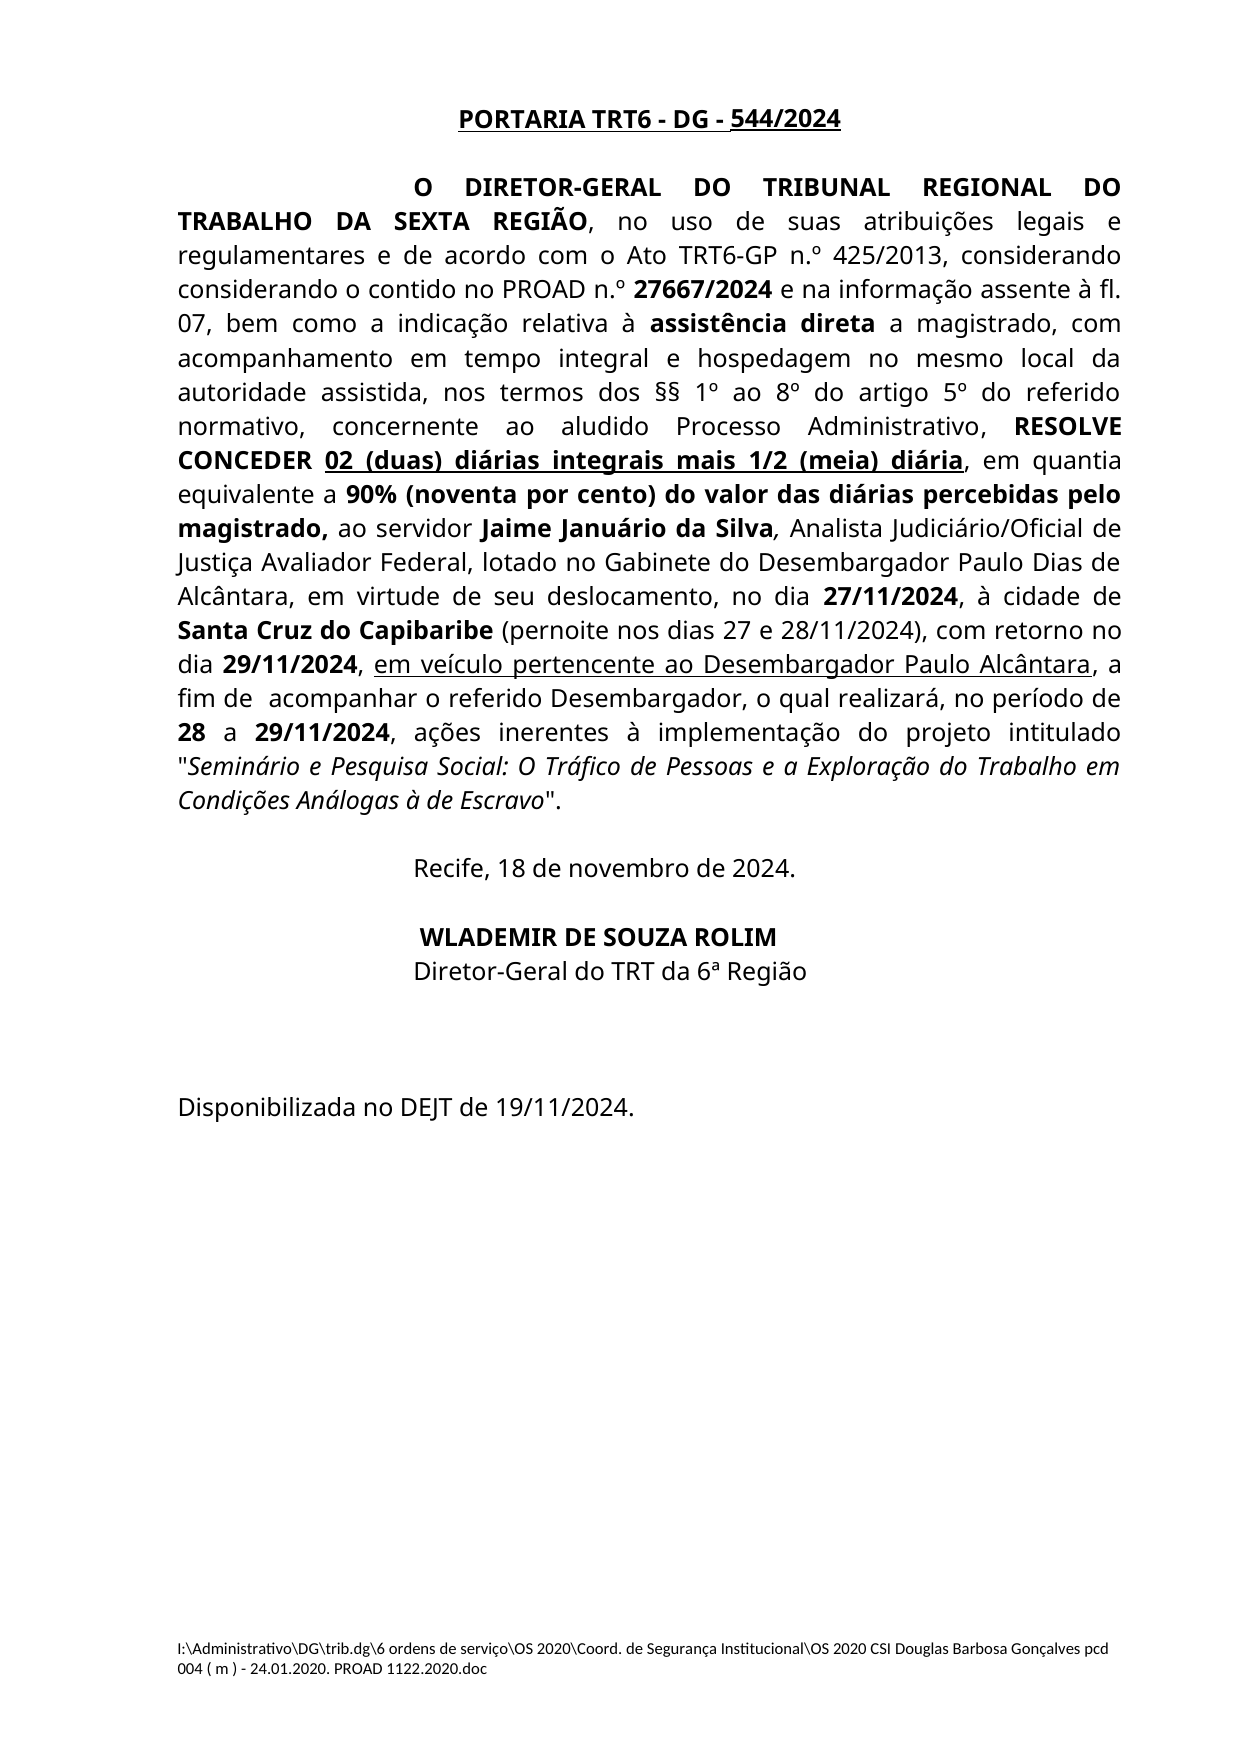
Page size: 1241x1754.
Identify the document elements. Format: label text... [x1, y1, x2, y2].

subtitle Diretor-Geral do TRT da 6ª Região [177, 953, 1122, 987]
subtitle O DIRETOR-GERAL DO TRIBUNAL REGIONAL DO TRABALHO DA SEXTA REGIÃO, no uso de suas atribuições legais e regulamentares e de acordo com o Ato TRT6-GP n.º 425/2013, considerando considerando o contido no PROAD n.º 27667/2024 e na informação assente à fl. 07, bem como a indicação relativa à assistência direta a magistrado, com acompanhamento em tempo integral e hospedagem no mesmo local da autoridade assistida, nos termos dos §§ 1º ao 8º do artigo 5º do referido normativo, concernente ao aludido Processo Administrativo, RESOLVE CONCEDER 02 (duas) diárias integrais mais 1/2 (meia) diária, em quantia equivalente a 90% (noventa por cento) do valor das diárias percebidas pelo magistrado, ao servidor Jaime Januário da Silva, Analista Judiciário/Oficial de Justiça Avaliador Federal, lotado no Gabinete do Desembargador Paulo Dias de Alcântara, em virtude de seu deslocamento, no dia 27/11/2024, à cidade de Santa Cruz do Capibaribe (pernoite nos dias 27 e 28/11/2024), com retorno no dia 29/11/2024, em veículo pertencente ao Desembargador Paulo Alcântara, a fim de acompanhar o referido Desembargador, o qual realizará, no período de 28 a 29/11/2024, ações inerentes à implementação do projeto intitulado "Seminário e Pesquisa Social: O Tráfico de Pessoas e a Exploração do Trabalho em Condições Análogas à de Escravo". [177, 170, 1122, 817]
subtitle PORTARIA TRT6 - DG - 544/2024 [177, 100, 1122, 136]
subtitle Recife, 18 de novembro de 2024. [177, 851, 1122, 885]
subtitle Disponibilizada no DEJT de 19/11/2024. [177, 1089, 1122, 1124]
subtitle WLADEMIR DE SOUZA ROLIM [177, 919, 1122, 953]
